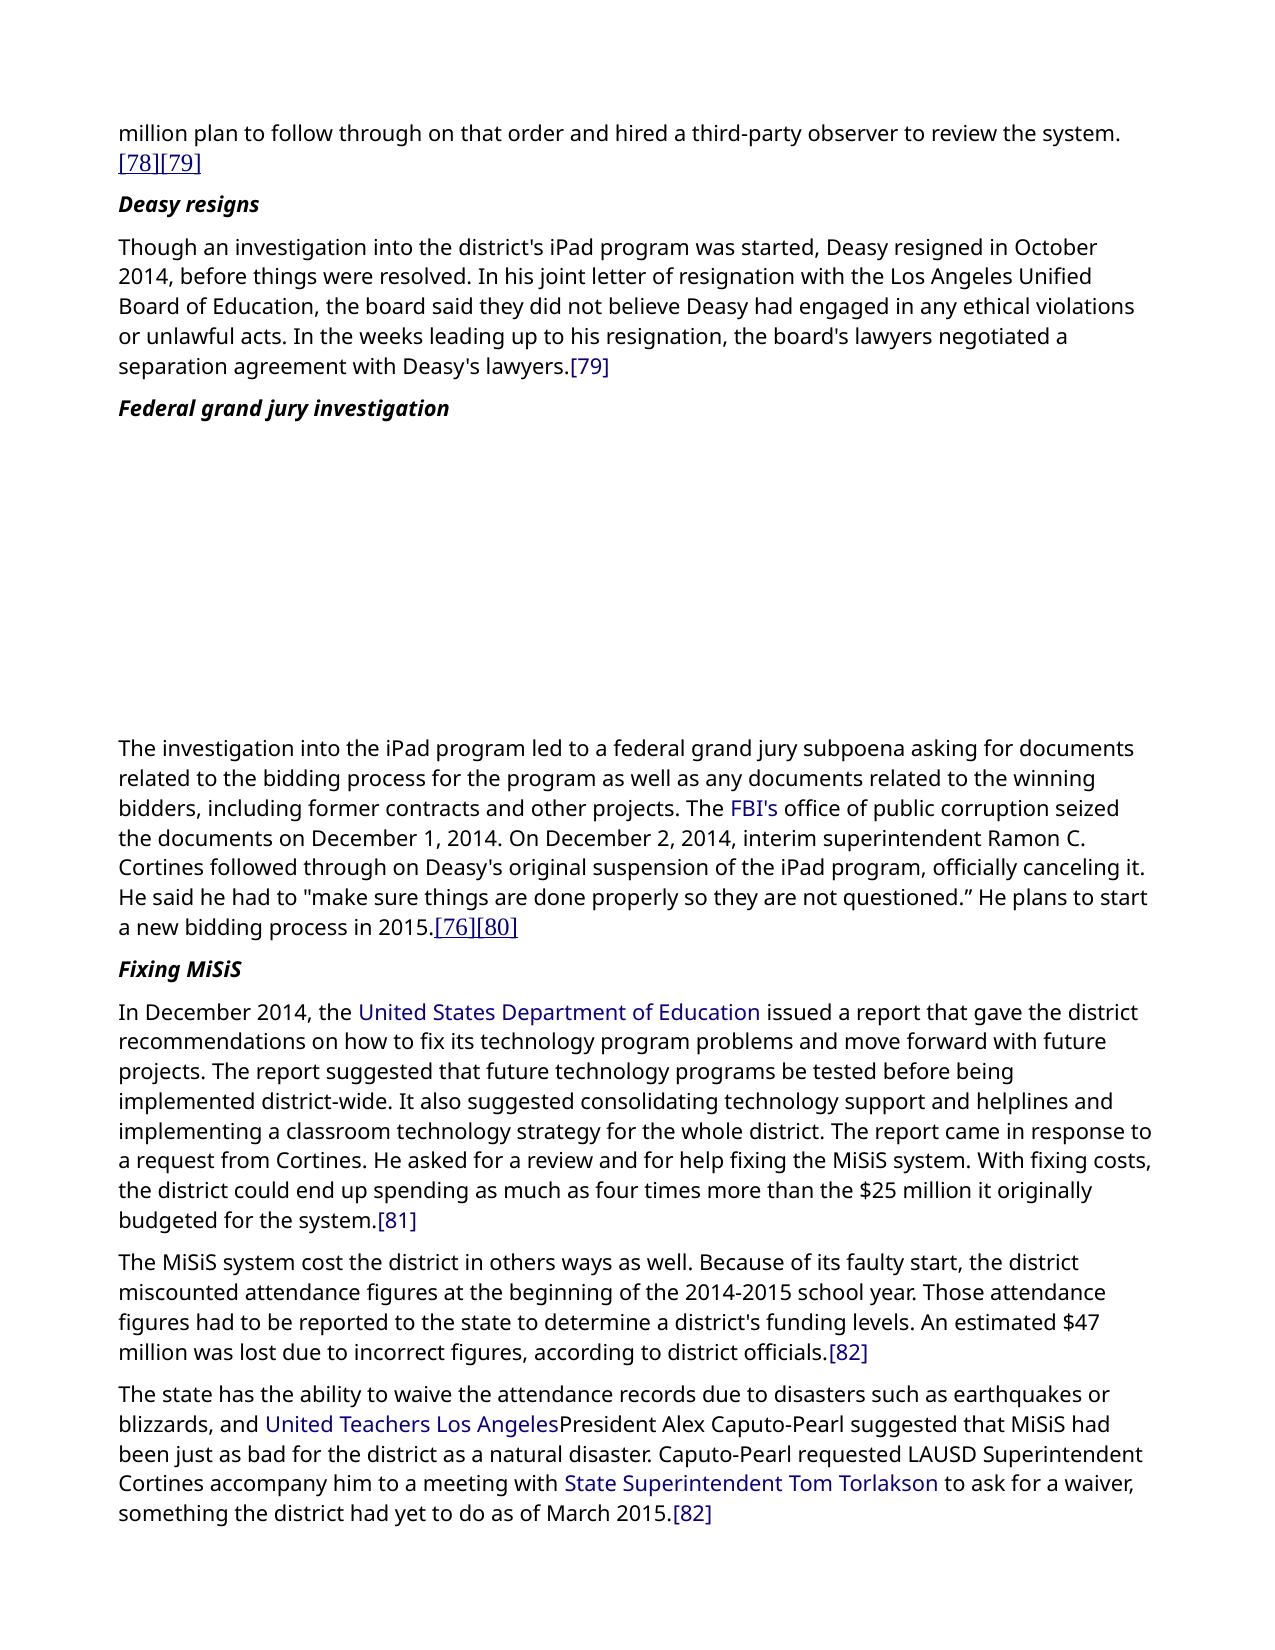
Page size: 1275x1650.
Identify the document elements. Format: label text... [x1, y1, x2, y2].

text Fixing MiSiS [118, 954, 1157, 984]
text Deasy resigns [118, 189, 1157, 219]
text In December 2014, the United States Department of Education issued a report that gave the district recommendations on how to fix its technology program problems and move forward with future projects. The report suggested that future technology programs be tested before being implemented district-wide. It also suggested consolidating technology support and helplines and implementing a classroom technology strategy for the whole district. The report came in response to a request from Cortines. He asked for a review and for help fixing the MiSiS system. With fixing costs, the district could end up spending as much as four times more than the $25 million it originally budgeted for the system.[81] [118, 996, 1157, 1235]
text The MiSiS system cost the district in others ways as well. Because of its faulty start, the district miscounted attendance figures at the beginning of the 2014-2015 school year. Those attendance figures had to be reported to the state to determine a district's funding levels. An estimated $47 million was lost due to incorrect figures, according to district officials.[82] [118, 1247, 1157, 1366]
text The state has the ability to waive the attendance records due to disasters such as earthquakes or blizzards, and United Teachers Los AngelesPresident Alex Caputo-Pearl suggested that MiSiS had been just as bad for the district as a natural disaster. Caputo-Pearl requested LAUSD Superintendent Cortines accompany him to a meeting with State Superintendent Tom Torlakson to ask for a waiver, something the district had yet to do as of March 2015.[82] [118, 1379, 1157, 1528]
text Though an investigation into the district's iPad program was started, Deasy resigned in October 2014, before things were resolved. In his joint letter of resignation with the Los Angeles Unified Board of Education, the board said they did not believe Deasy had engaged in any ethical violations or unlawful acts. In the weeks leading up to his resignation, the board's lawyers negotiated a separation agreement with Deasy's lawyers.[79] [118, 231, 1157, 380]
text Federal grand jury investigation [118, 393, 1157, 423]
text million plan to follow through on that order and hired a third-party observer to review the system.[78][79] [118, 118, 1157, 177]
text The investigation into the iPad program led to a federal grand jury subpoena asking for documents related to the bidding process for the program as well as any documents related to the winning bidders, including former contracts and other projects. The FBI's office of public corruption seized the documents on December 1, 2014. On December 2, 2014, interim superintendent Ramon C. Cortines followed through on Deasy's original suspension of the iPad program, officially canceling it. He said he had to "make sure things are done properly so they are not questioned.” He plans to start a new bidding process in 2015.[76][80] [118, 733, 1157, 942]
